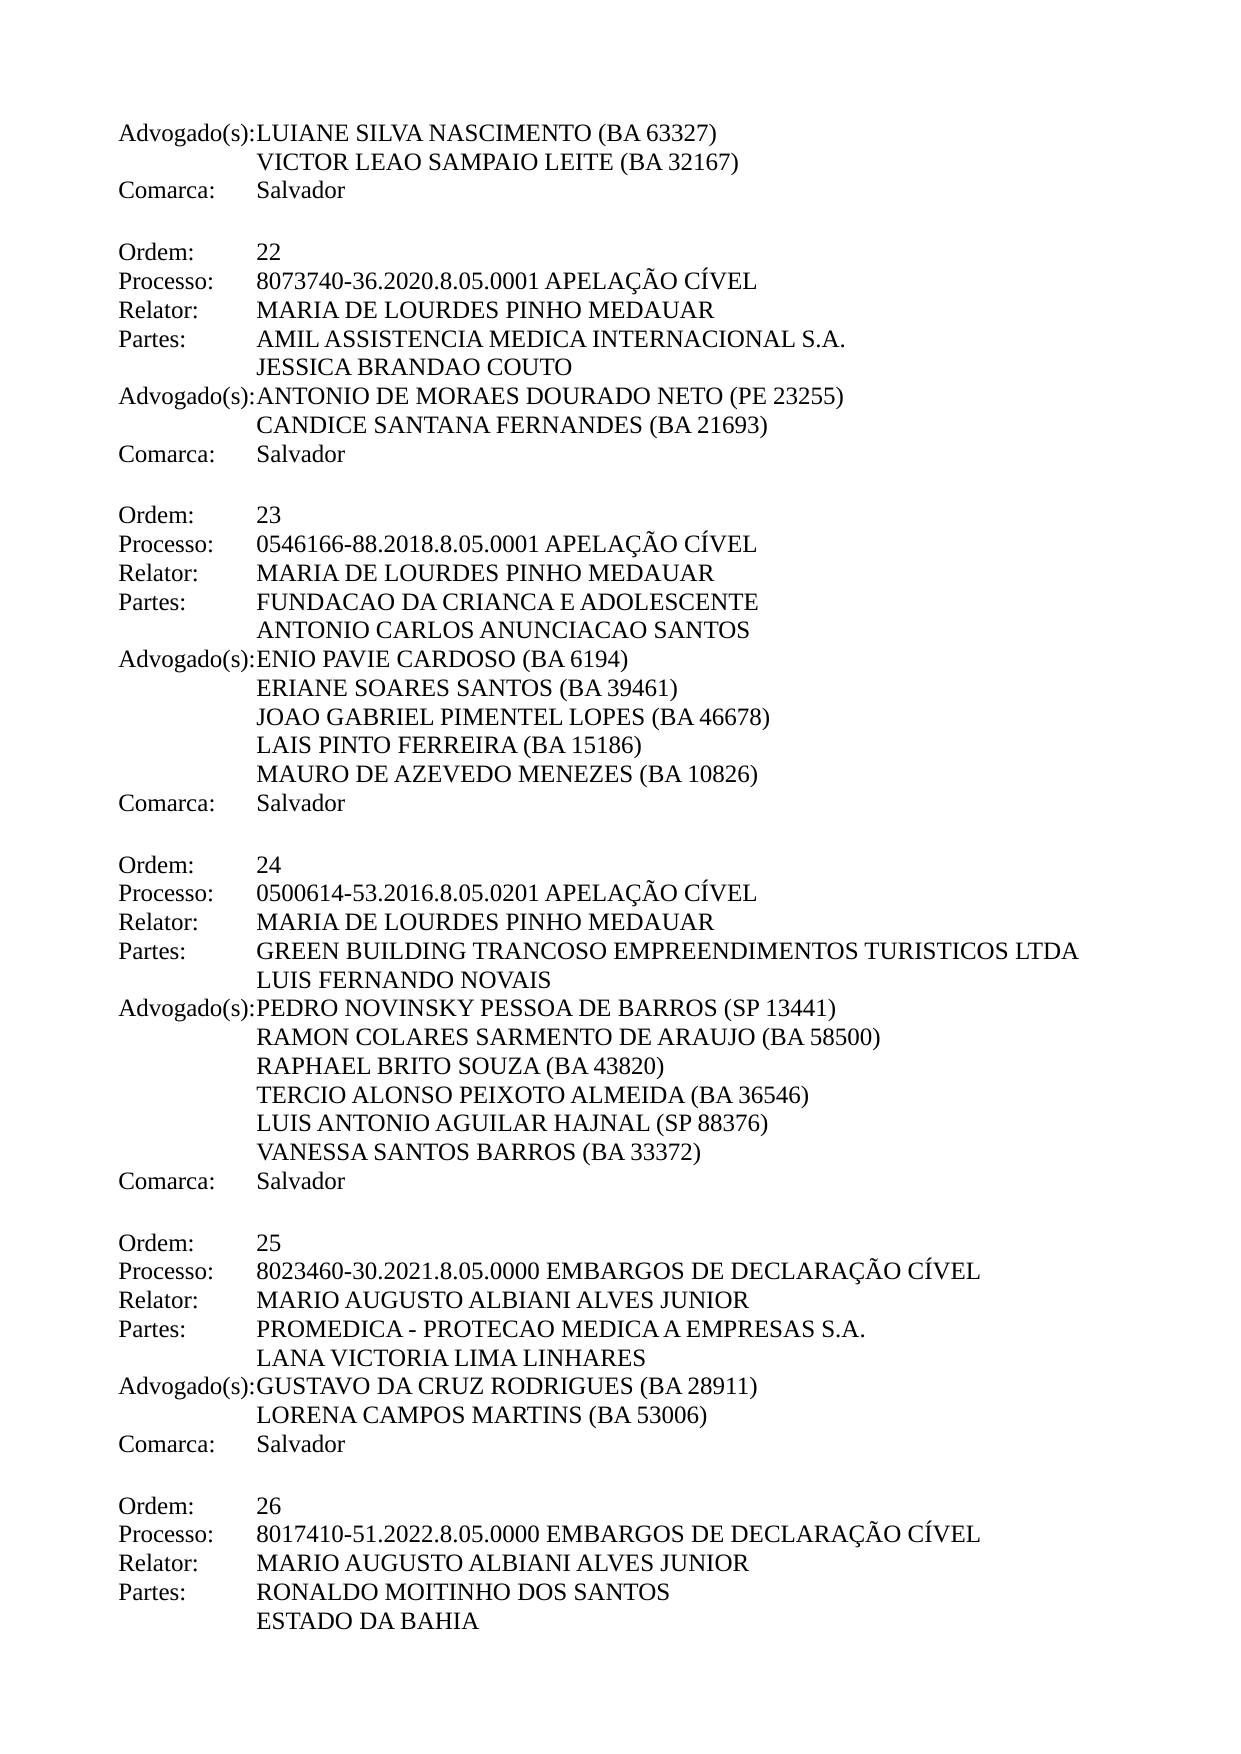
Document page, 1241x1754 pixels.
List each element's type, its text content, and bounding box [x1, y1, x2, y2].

table_cell GREEN BUILDING TRANCOSO EMPREENDIMENTOS TURISTICOS LTDA [256, 936, 1085, 965]
table_cell Partes: [118, 936, 256, 965]
table_cell Advogado(s): [118, 644, 256, 673]
table_cell Salvador [256, 439, 856, 467]
table_cell LUIANE SILVA NASCIMENTO (BA 63327) [256, 118, 877, 147]
table_header 26 [256, 1491, 984, 1519]
table_cell [118, 615, 256, 644]
table_header Ordem: [118, 1491, 256, 1519]
table_cell Comarca: [118, 176, 256, 204]
table_cell Processo: [118, 266, 256, 295]
table_cell Salvador [256, 788, 777, 817]
table_cell LORENA CAMPOS MARTINS (BA 53006) [256, 1400, 984, 1429]
table_cell Relator: [118, 295, 256, 324]
table_cell AMIL ASSISTENCIA MEDICA INTERNACIONAL S.A. [256, 324, 856, 352]
table_header Ordem: [118, 500, 256, 529]
table_cell [118, 965, 256, 993]
table_cell [118, 147, 256, 176]
table_cell LANA VICTORIA LIMA LINHARES [256, 1343, 984, 1371]
table_cell 0546166-88.2018.8.05.0001 APELAÇÃO CÍVEL [256, 529, 777, 558]
table_cell [118, 1400, 256, 1429]
table_cell Advogado(s): [118, 994, 256, 1022]
table_cell VICTOR LEAO SAMPAIO LEITE (BA 32167) [256, 147, 877, 176]
table_cell Salvador [256, 1166, 1085, 1195]
table_cell [118, 759, 256, 788]
table_cell LUIS ANTONIO AGUILAR HAJNAL (SP 88376) [256, 1109, 1085, 1137]
table_cell [118, 1606, 256, 1634]
table_cell 0500614-53.2016.8.05.0201 APELAÇÃO CÍVEL [256, 879, 1085, 907]
table_cell Salvador [256, 1429, 984, 1458]
table_cell MARIO AUGUSTO ALBIANI ALVES JUNIOR [256, 1548, 984, 1577]
table_cell [118, 410, 256, 439]
table_cell Partes: [118, 1314, 256, 1343]
table_cell Comarca: [118, 788, 256, 817]
table_cell GUSTAVO DA CRUZ RODRIGUES (BA 28911) [256, 1371, 984, 1400]
table_header Ordem: [118, 238, 256, 266]
table_cell [118, 1137, 256, 1166]
table_cell Comarca: [118, 1166, 256, 1195]
table_header Ordem: [118, 1228, 256, 1256]
table_cell Relator: [118, 1548, 256, 1577]
table_cell CANDICE SANTANA FERNANDES (BA 21693) [256, 410, 856, 439]
table_cell [118, 1080, 256, 1108]
table_cell [118, 1051, 256, 1080]
table_cell LUIS FERNANDO NOVAIS [256, 965, 1085, 993]
table_header 23 [256, 500, 777, 529]
table_cell Partes: [118, 1577, 256, 1606]
table_cell PEDRO NOVINSKY PESSOA DE BARROS (SP 13441) [256, 994, 1085, 1022]
table_cell 8017410-51.2022.8.05.0000 EMBARGOS DE DECLARAÇÃO CÍVEL [256, 1520, 984, 1548]
table_header Ordem: [118, 850, 256, 878]
table_cell MARIA DE LOURDES PINHO MEDAUAR [256, 558, 777, 587]
table_cell Relator: [118, 558, 256, 587]
table_cell Processo: [118, 1520, 256, 1548]
table_cell JOAO GABRIEL PIMENTEL LOPES (BA 46678) [256, 702, 777, 730]
table_cell Partes: [118, 324, 256, 352]
table_header 24 [256, 850, 1085, 878]
table_cell [118, 673, 256, 702]
table_cell [118, 730, 256, 759]
table_cell ERIANE SOARES SANTOS (BA 39461) [256, 673, 777, 702]
table_cell Partes: [118, 587, 256, 615]
table_cell Comarca: [118, 439, 256, 467]
table_cell Relator: [118, 1285, 256, 1314]
table_cell ANTONIO DE MORAES DOURADO NETO (PE 23255) [256, 381, 856, 410]
table_cell FUNDACAO DA CRIANCA E ADOLESCENTE [256, 587, 777, 615]
table_cell [118, 1109, 256, 1137]
table_cell Advogado(s): [118, 1371, 256, 1400]
table_cell Processo: [118, 1256, 256, 1285]
table_cell [118, 1022, 256, 1051]
table_cell Advogado(s): [118, 118, 256, 147]
table_header 25 [256, 1228, 984, 1256]
table_cell PROMEDICA - PROTECAO MEDICA A EMPRESAS S.A. [256, 1314, 984, 1343]
table_cell RONALDO MOITINHO DOS SANTOS [256, 1577, 984, 1606]
table_cell ENIO PAVIE CARDOSO (BA 6194) [256, 644, 777, 673]
table_cell [118, 1343, 256, 1371]
table_cell VANESSA SANTOS BARROS (BA 33372) [256, 1137, 1085, 1166]
table_cell JESSICA BRANDAO COUTO [256, 353, 856, 381]
table_cell LAIS PINTO FERREIRA (BA 15186) [256, 730, 777, 759]
table_cell MARIO AUGUSTO ALBIANI ALVES JUNIOR [256, 1285, 984, 1314]
table_cell Salvador [256, 176, 877, 204]
table_cell Relator: [118, 907, 256, 936]
table_cell Advogado(s): [118, 381, 256, 410]
table_cell 8073740-36.2020.8.05.0001 APELAÇÃO CÍVEL [256, 266, 856, 295]
table_header 22 [256, 238, 856, 266]
table_cell MARIA DE LOURDES PINHO MEDAUAR [256, 907, 1085, 936]
table_cell Processo: [118, 879, 256, 907]
table_cell Comarca: [118, 1429, 256, 1458]
table_cell MARIA DE LOURDES PINHO MEDAUAR [256, 295, 856, 324]
table_cell ESTADO DA BAHIA [256, 1606, 984, 1634]
table_cell MAURO DE AZEVEDO MENEZES (BA 10826) [256, 759, 777, 788]
table_cell 8023460-30.2021.8.05.0000 EMBARGOS DE DECLARAÇÃO CÍVEL [256, 1256, 984, 1285]
table_cell ANTONIO CARLOS ANUNCIACAO SANTOS [256, 615, 777, 644]
table_cell [118, 702, 256, 730]
table_cell RAMON COLARES SARMENTO DE ARAUJO (BA 58500) [256, 1022, 1085, 1051]
table_cell RAPHAEL BRITO SOUZA (BA 43820) [256, 1051, 1085, 1080]
table_cell TERCIO ALONSO PEIXOTO ALMEIDA (BA 36546) [256, 1080, 1085, 1108]
table_cell Processo: [118, 529, 256, 558]
table_cell [118, 353, 256, 381]
